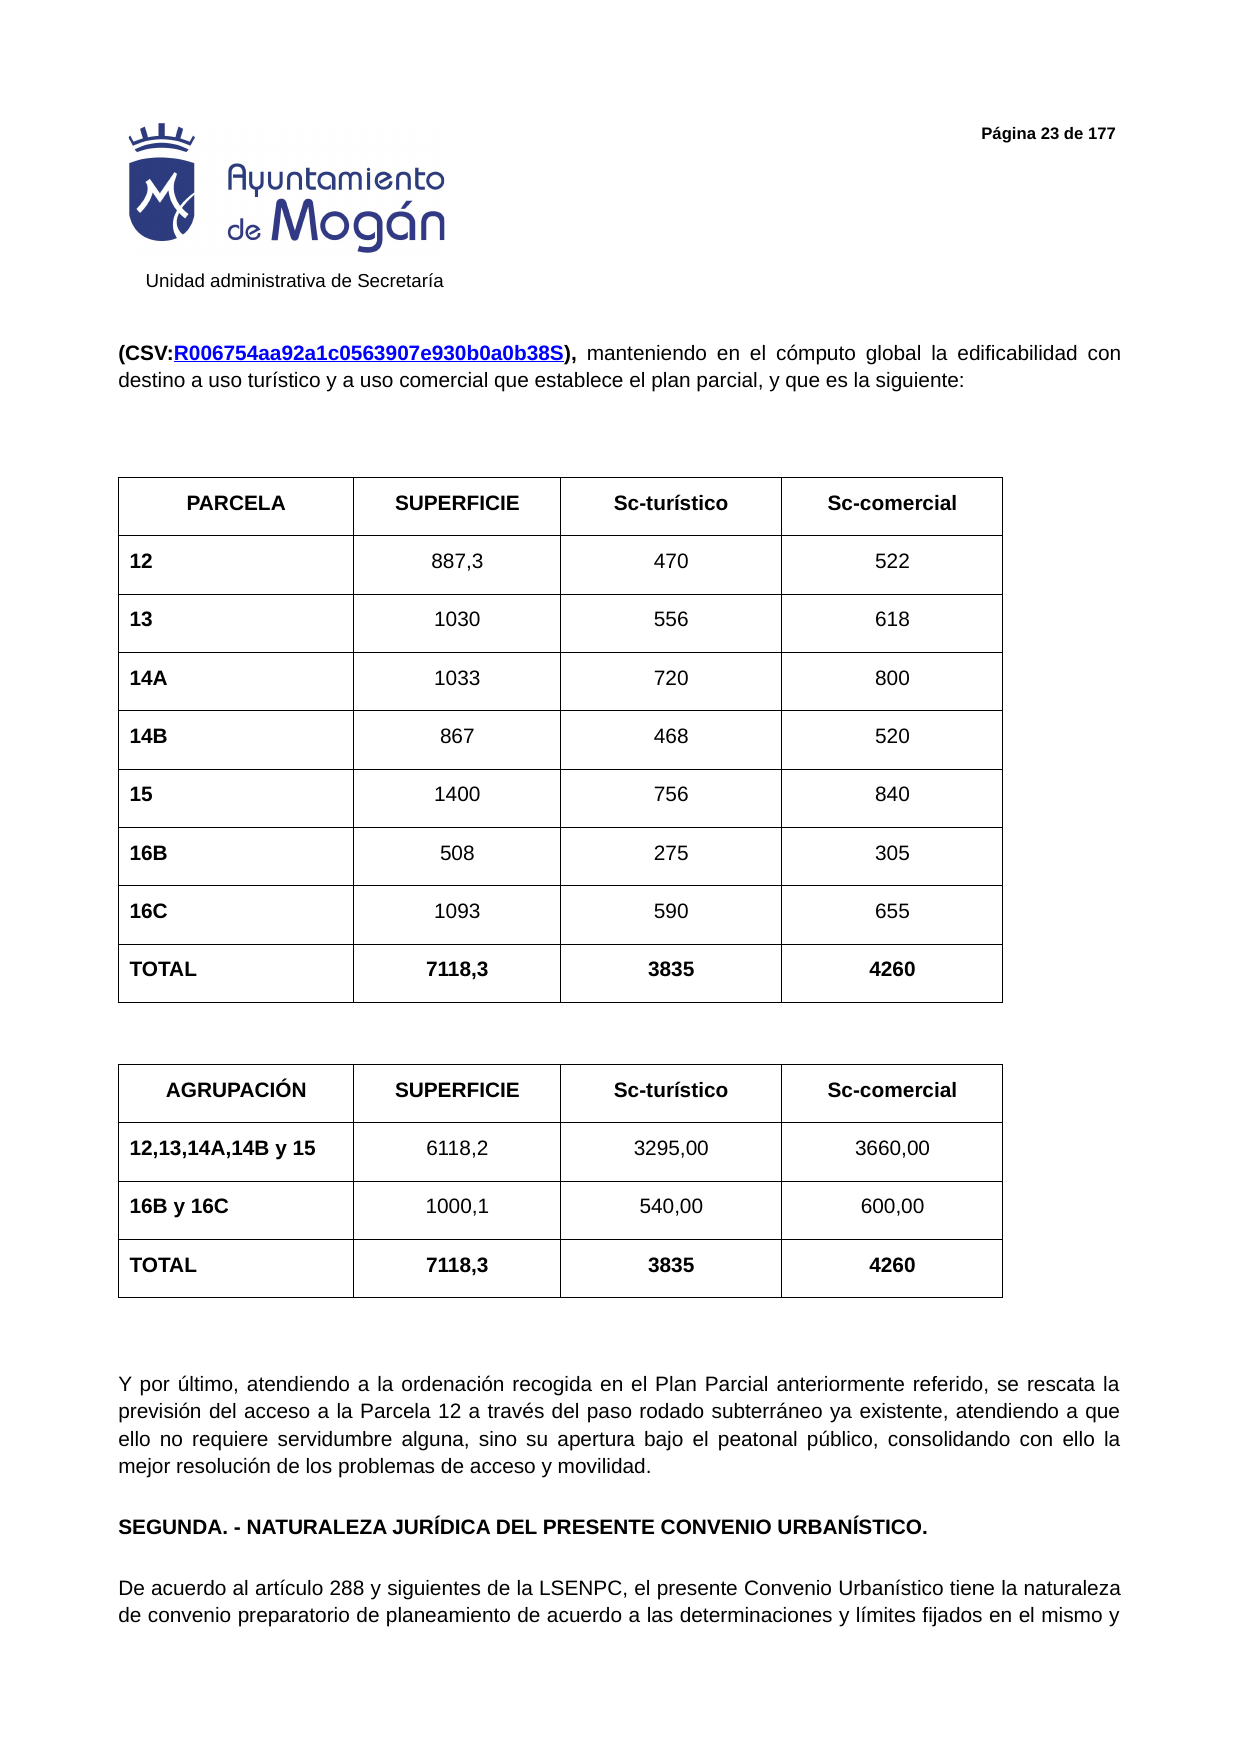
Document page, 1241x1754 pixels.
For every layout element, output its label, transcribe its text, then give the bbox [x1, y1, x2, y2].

table_cell 468 [561, 711, 781, 769]
table_cell 840 [782, 770, 1002, 827]
table_cell 16B [119, 828, 353, 885]
table_cell 12 [119, 536, 353, 594]
table_cell 7118,3 [354, 1240, 560, 1297]
table_cell 470 [561, 536, 781, 594]
table_header Sc-turístico [561, 1065, 781, 1122]
table_cell 6118,2 [354, 1123, 560, 1181]
table_cell 1000,1 [354, 1182, 560, 1239]
table_cell 4260 [782, 1240, 1002, 1297]
table_cell 275 [561, 828, 781, 885]
table_cell 7118,3 [354, 945, 560, 1002]
text SEGUNDA. - NATURALEZA JURÍDICA DEL PRESENTE CONVENIO URBANÍSTICO. [118, 1515, 1122, 1539]
table_cell 867 [354, 711, 560, 769]
table_cell 16B y 16C [119, 1182, 353, 1239]
text (CSV:R006754aa92a1c0563907e930b0a0b38S), manteniendo en el cómputo global la edificabilidad con destino a uso turístico y a uso comercial que establece el plan parcial, y que es la siguiente: [118, 340, 1122, 392]
text De acuerdo al artículo 288 y siguientes de la LSENPC, el presente Convenio Urbanístico tiene la naturaleza de convenio preparatorio de planeamiento de acuerdo a las determinaciones y límites fijados en el mismo y [118, 1576, 1122, 1627]
table_cell 800 [782, 653, 1002, 710]
table_cell 1033 [354, 653, 560, 710]
table_cell 1030 [354, 595, 560, 652]
table_cell 618 [782, 595, 1002, 652]
table_header SUPERFICIE [354, 1065, 560, 1122]
table_cell 13 [119, 595, 353, 652]
table_cell TOTAL [119, 1240, 353, 1297]
table_cell 556 [561, 595, 781, 652]
table_header Sc-comercial [782, 1065, 1002, 1122]
table_cell 4260 [782, 945, 1002, 1002]
table_cell 655 [782, 886, 1002, 944]
table_cell 522 [782, 536, 1002, 594]
table_cell 3295,00 [561, 1123, 781, 1181]
table_cell 508 [354, 828, 560, 885]
text Y por último, atendiendo a la ordenación recogida en el Plan Parcial anteriormente referido, se rescata la previsión del acceso a la Parcela 12 a través del paso rodado subterráneo ya existente, atendiendo a que ello no requiere servidumbre alguna, sino su apertura bajo el peatonal público, consolidando con ello la mejor resolución de los problemas de acceso y movilidad. [118, 1372, 1122, 1478]
table_cell 540,00 [561, 1182, 781, 1239]
table_cell 3660,00 [782, 1123, 1002, 1181]
table_cell TOTAL [119, 945, 353, 1002]
picture [128, 123, 445, 259]
table_cell 720 [561, 653, 781, 710]
table_header SUPERFICIE [354, 478, 560, 535]
table_cell 887,3 [354, 536, 560, 594]
table_cell 14B [119, 711, 353, 769]
table_cell 305 [782, 828, 1002, 885]
table_cell 3835 [561, 1240, 781, 1297]
table_cell 1400 [354, 770, 560, 827]
table_cell 14A [119, 653, 353, 710]
table_header Sc-turístico [561, 478, 781, 535]
table_cell 16C [119, 886, 353, 944]
table_cell 520 [782, 711, 1002, 769]
table_header Sc-comercial [782, 478, 1002, 535]
table_cell 12,13,14A,14B y 15 [119, 1123, 353, 1181]
table_cell 600,00 [782, 1182, 1002, 1239]
table_cell 3835 [561, 945, 781, 1002]
table_cell 1093 [354, 886, 560, 944]
table_cell 590 [561, 886, 781, 944]
table_header AGRUPACIÓN [119, 1065, 353, 1122]
table_cell 15 [119, 770, 353, 827]
table_header PARCELA [119, 478, 353, 535]
table_cell 756 [561, 770, 781, 827]
